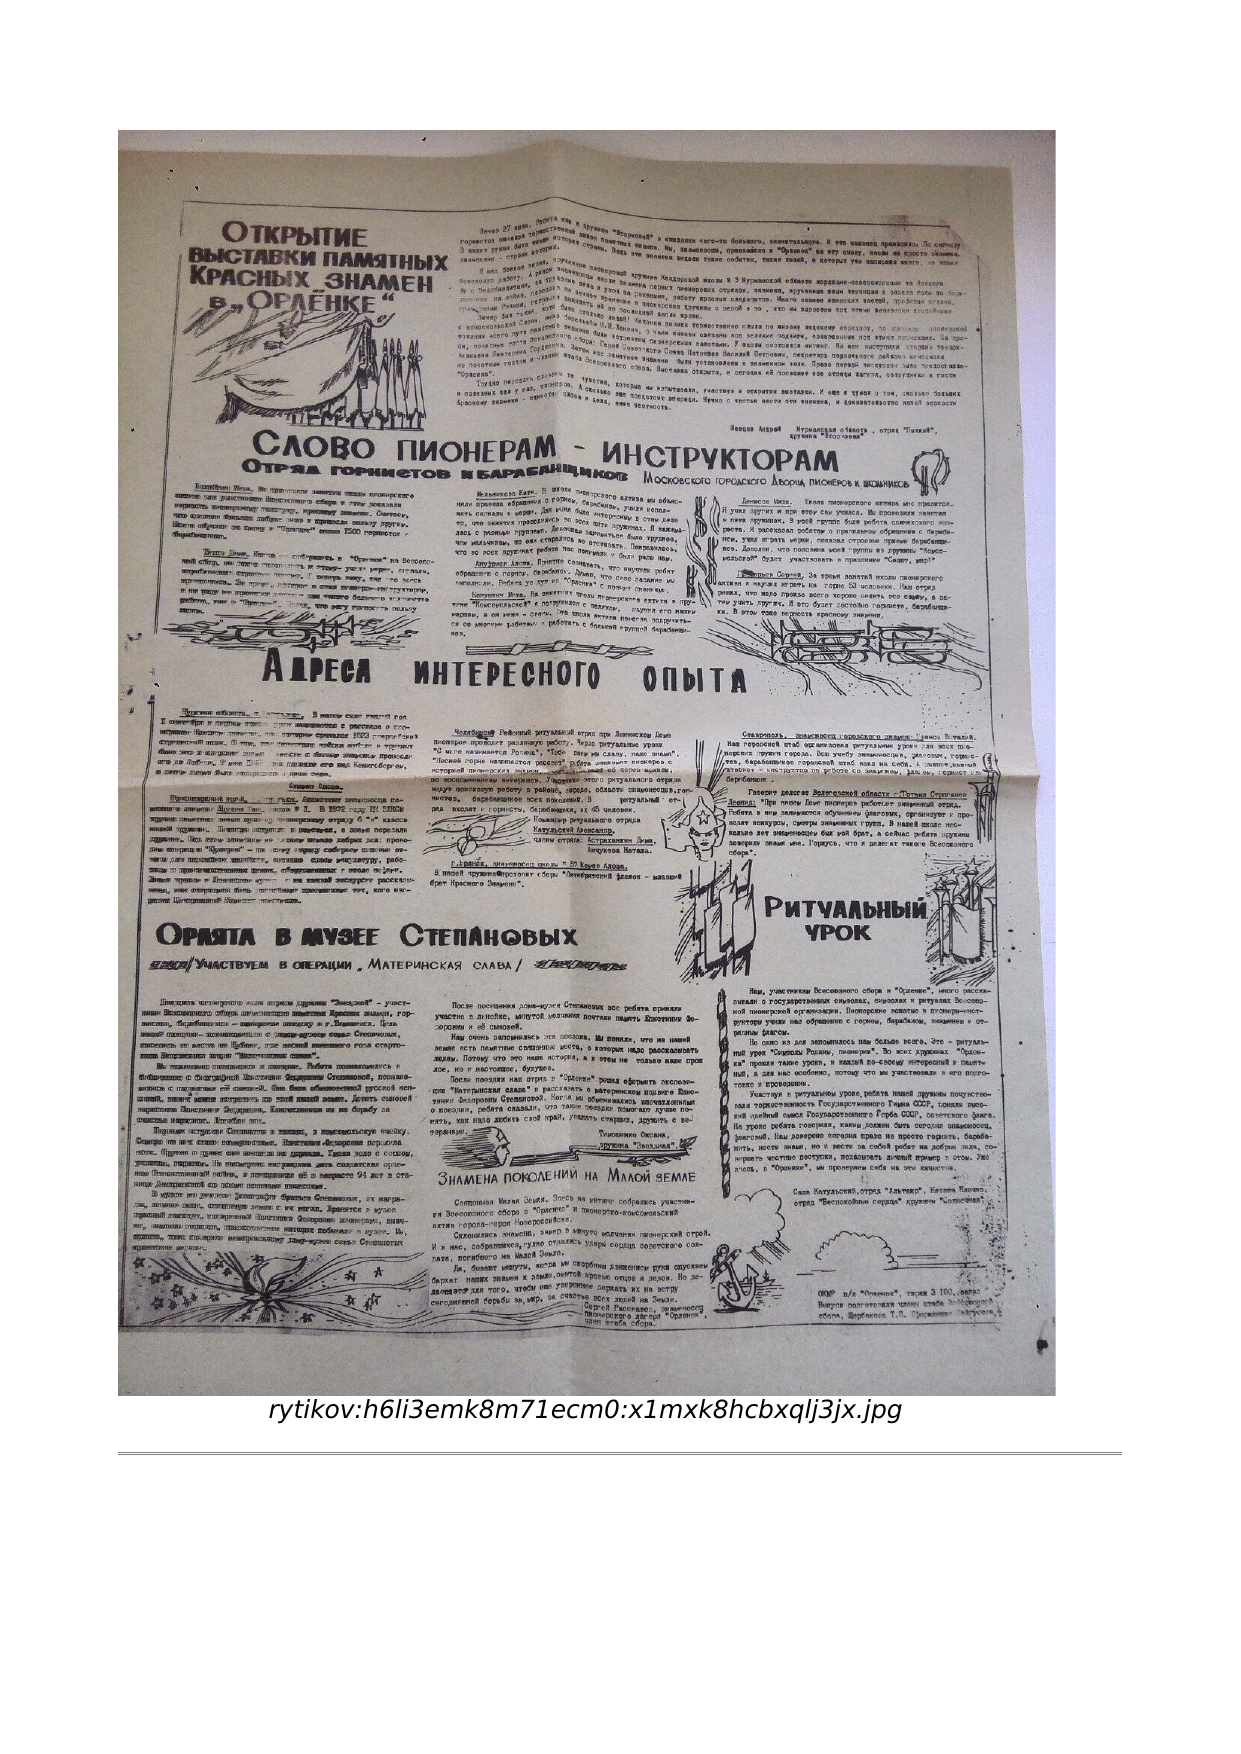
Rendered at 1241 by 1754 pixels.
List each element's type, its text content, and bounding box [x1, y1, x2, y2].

picture [118, 130, 1056, 1396]
text rytikov:h6li3emk8m71ecm0:x1mxk8hcbxqlj3jx.jpg [118, 1396, 1056, 1425]
